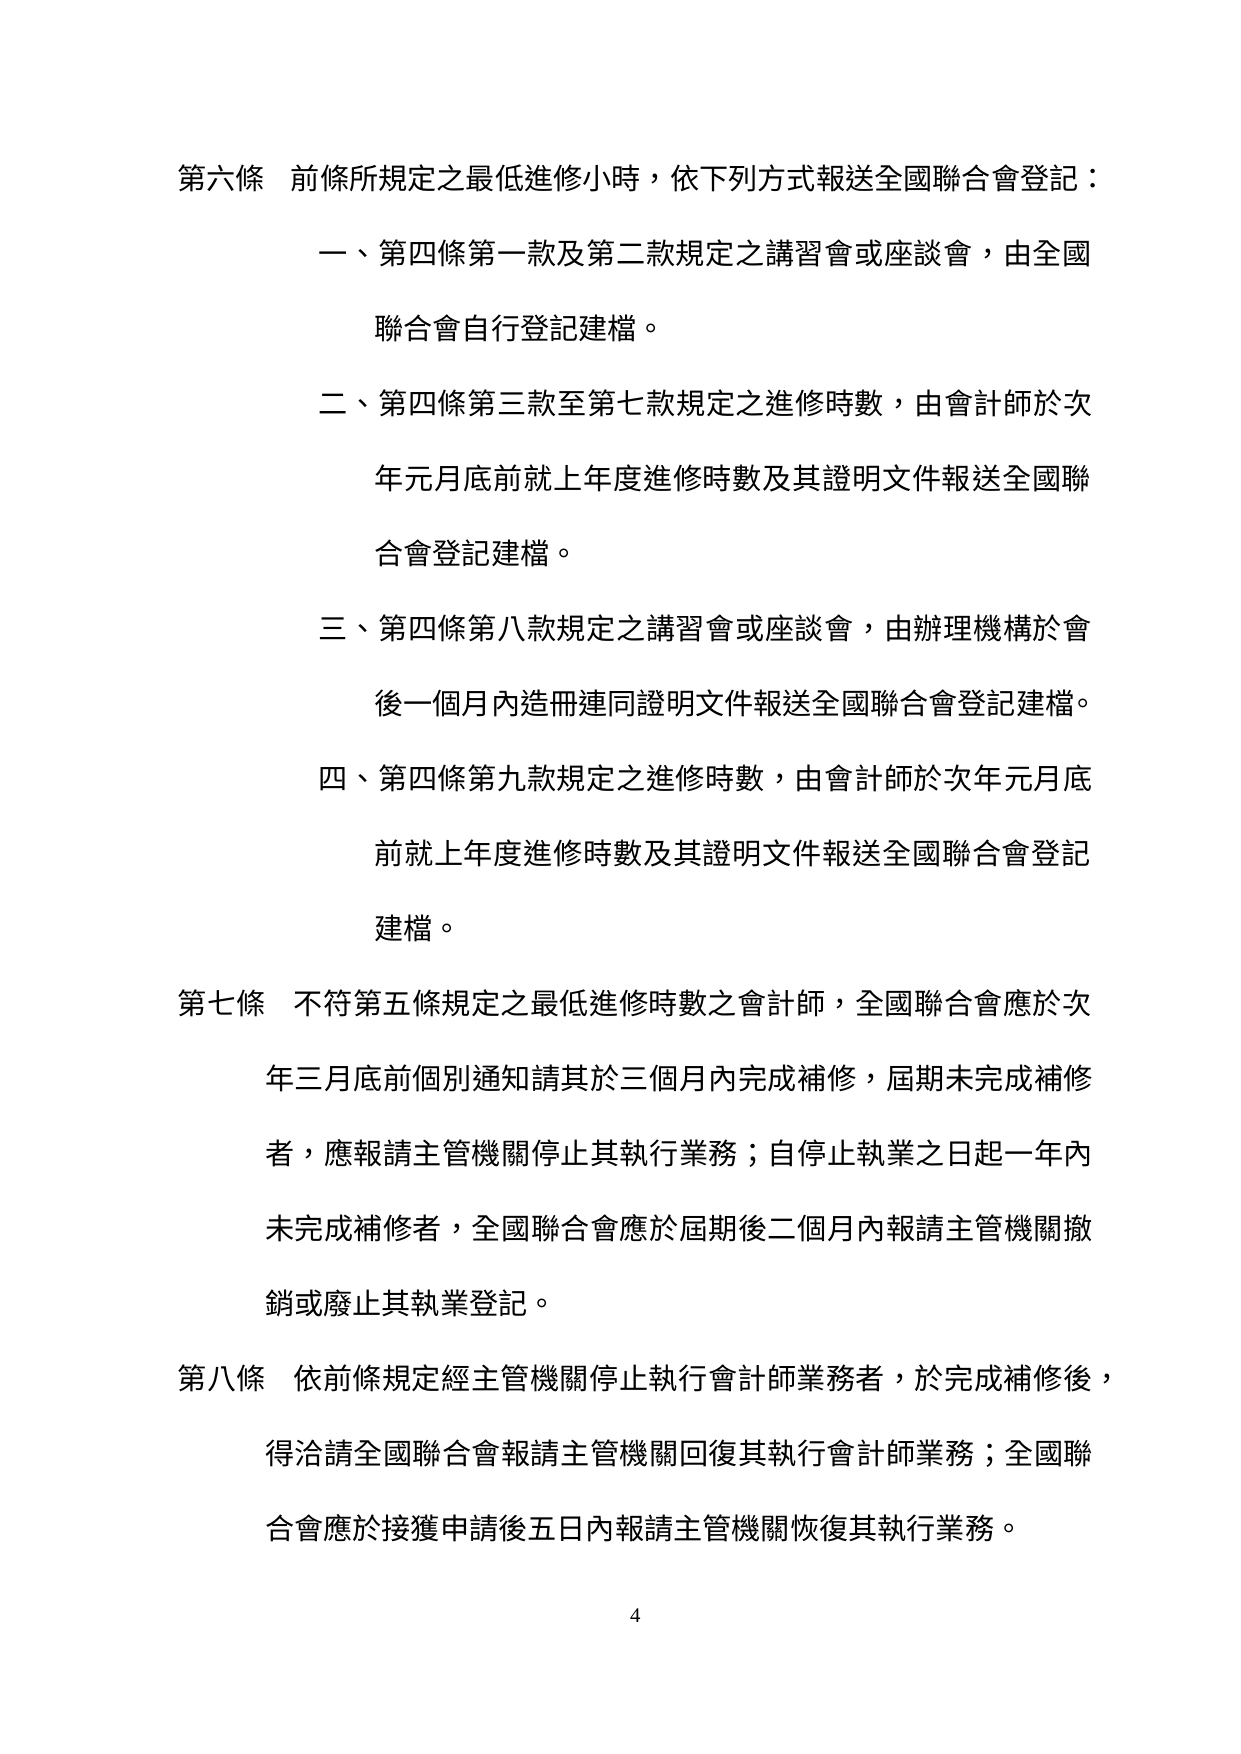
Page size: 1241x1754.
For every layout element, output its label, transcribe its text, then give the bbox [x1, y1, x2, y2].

text 第六條 前條所規定之最低進修小時，依下列方式報送全國聯合會登記： [177, 139, 1092, 214]
text 二、第四條第三款至第七款規定之進修時數，由會計師於次年元月底前就上年度進修時數及其證明文件報送全國聯合會登記建檔。 [319, 364, 1092, 589]
text 一、第四條第一款及第二款規定之講習會或座談會，由全國聯合會自行登記建檔。 [319, 214, 1092, 364]
text 第七條 不符第五條規定之最低進修時數之會計師，全國聯合會應於次年三月底前個別通知請其於三個月內完成補修，屆期未完成補修者，應報請主管機關停止其執行業務；自停止執業之日起一年內未完成補修者，全國聯合會應於屆期後二個月內報請主管機關撤銷或廢止其執業登記。 [177, 964, 1092, 1339]
text 三、第四條第八款規定之講習會或座談會，由辦理機構於會後一個月內造冊連同證明文件報送全國聯合會登記建檔。 [319, 589, 1092, 739]
text 第八條 依前條規定經主管機關停止執行會計師業務者，於完成補修後，得洽請全國聯合會報請主管機關回復其執行會計師業務；全國聯合會應於接獲申請後五日內報請主管機關恢復其執行業務。 [177, 1339, 1092, 1564]
text 四、第四條第九款規定之進修時數，由會計師於次年元月底前就上年度進修時數及其證明文件報送全國聯合會登記建檔。 [319, 739, 1092, 964]
